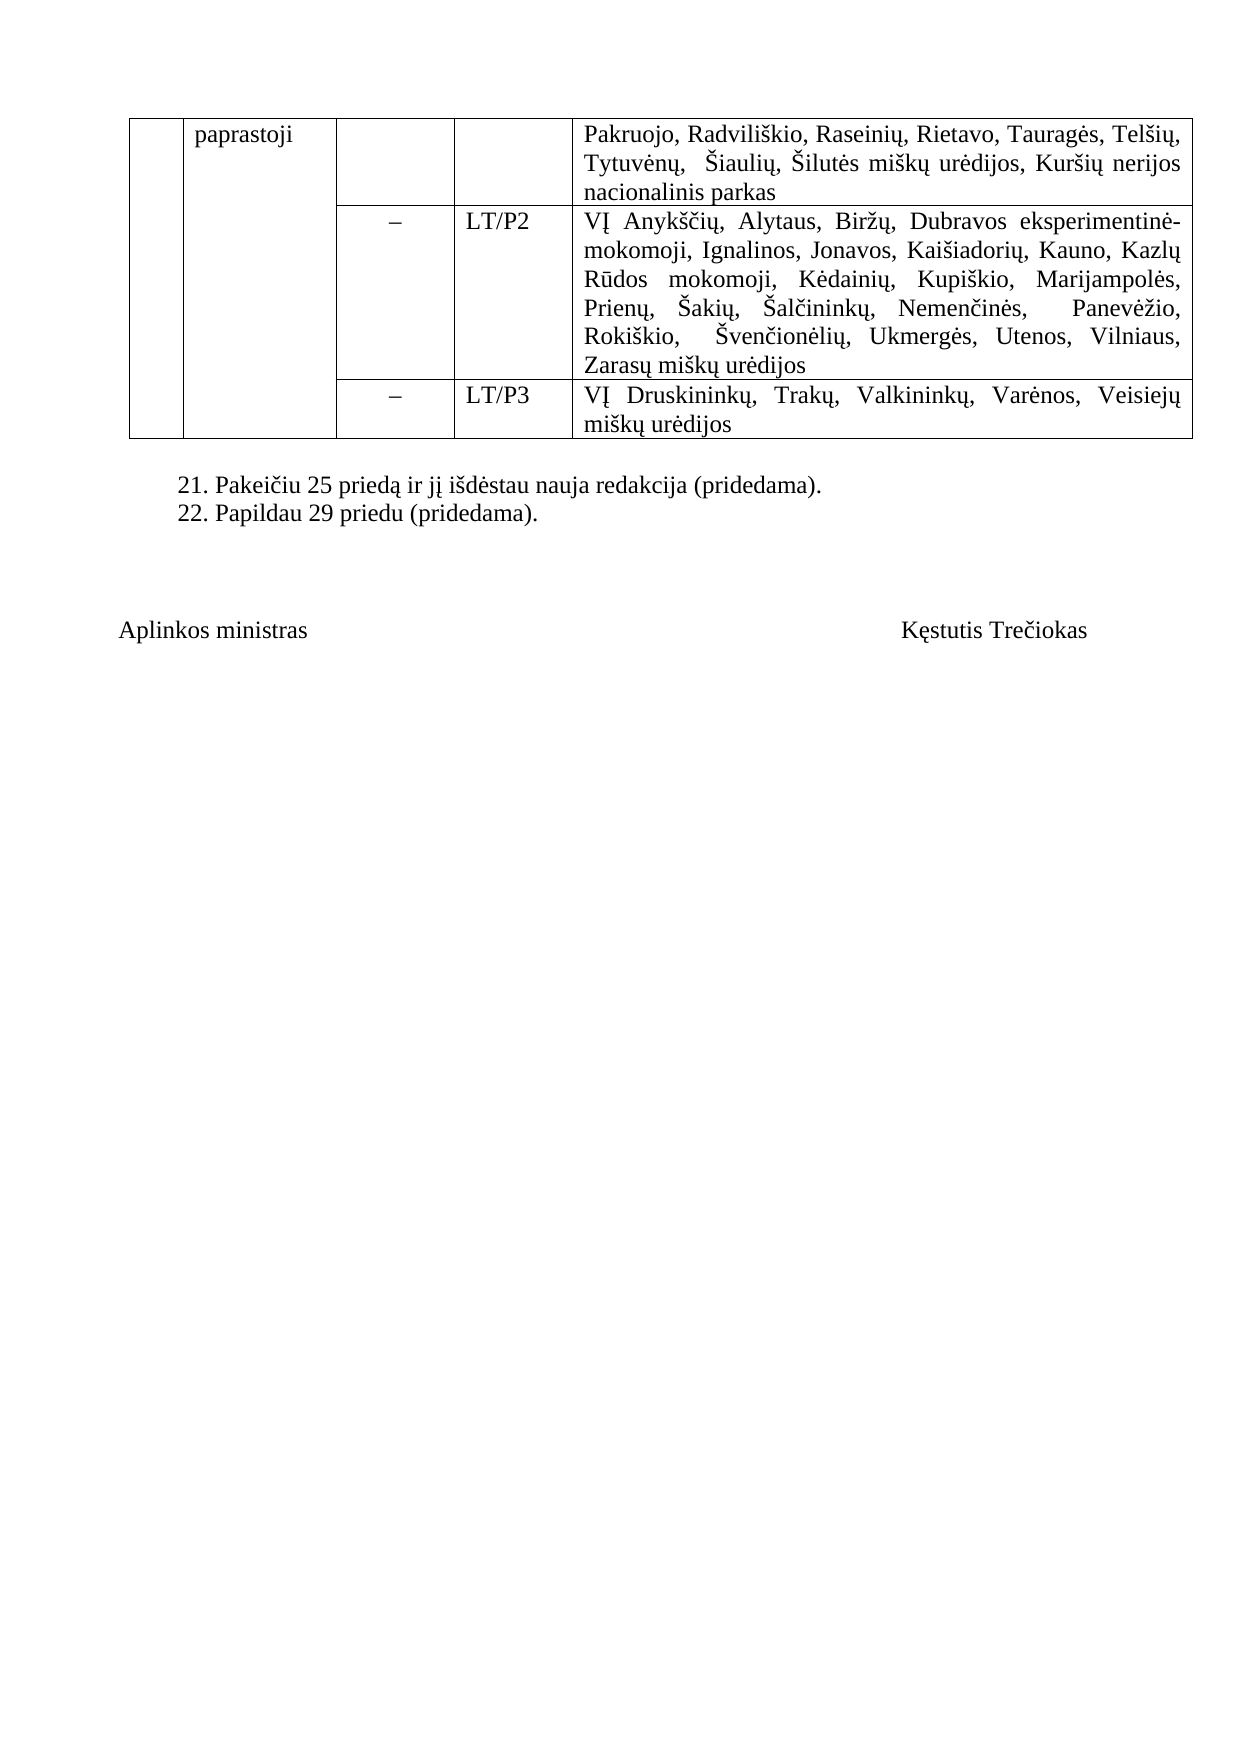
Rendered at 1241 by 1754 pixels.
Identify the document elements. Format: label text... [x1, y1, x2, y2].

text 21. Pakeičiu 25 priedą ir jį išdėstau nauja redakcija (pridedama). [118, 470, 1181, 498]
table_header [130, 119, 183, 437]
table_header paprastoji [184, 119, 336, 437]
table_cell VĮ Druskininkų, Trakų, Valkininkų, Varėnos, Veisiejų miškų urėdijos [573, 380, 1192, 437]
table_header Pakruojo, Radviliškio, Raseinių, Rietavo, Tauragės, Telšių, Tytuvėnų, Šiaulių, Šilutės miškų urėdijos, Kuršių nerijos nacionalinis parkas [573, 119, 1192, 205]
table_header [337, 119, 454, 205]
table_cell LT/P2 [455, 206, 572, 379]
text 22. Papildau 29 priedu (pridedama). [118, 498, 1181, 529]
table_cell VĮ Anykščių, Alytaus, Biržų, Dubravos eksperimentinė-mokomoji, Ignalinos, Jonavos, Kaišiadorių, Kauno, Kazlų Rūdos mokomoji, Kėdainių, Kupiškio, Marijampolės, Prienų, Šakių, Šalčininkų, Nemenčinės, Panevėžio, Rokiškio, Švenčionėlių, Ukmergės, Utenos, Vilniaus, Zarasų miškų urėdijos [573, 206, 1192, 379]
text Aplinkos ministras Kęstutis Trečiokas [118, 616, 1181, 644]
table_cell – [337, 206, 454, 379]
table_header [455, 119, 572, 205]
table_cell – [337, 380, 454, 437]
table_cell LT/P3 [455, 380, 572, 437]
